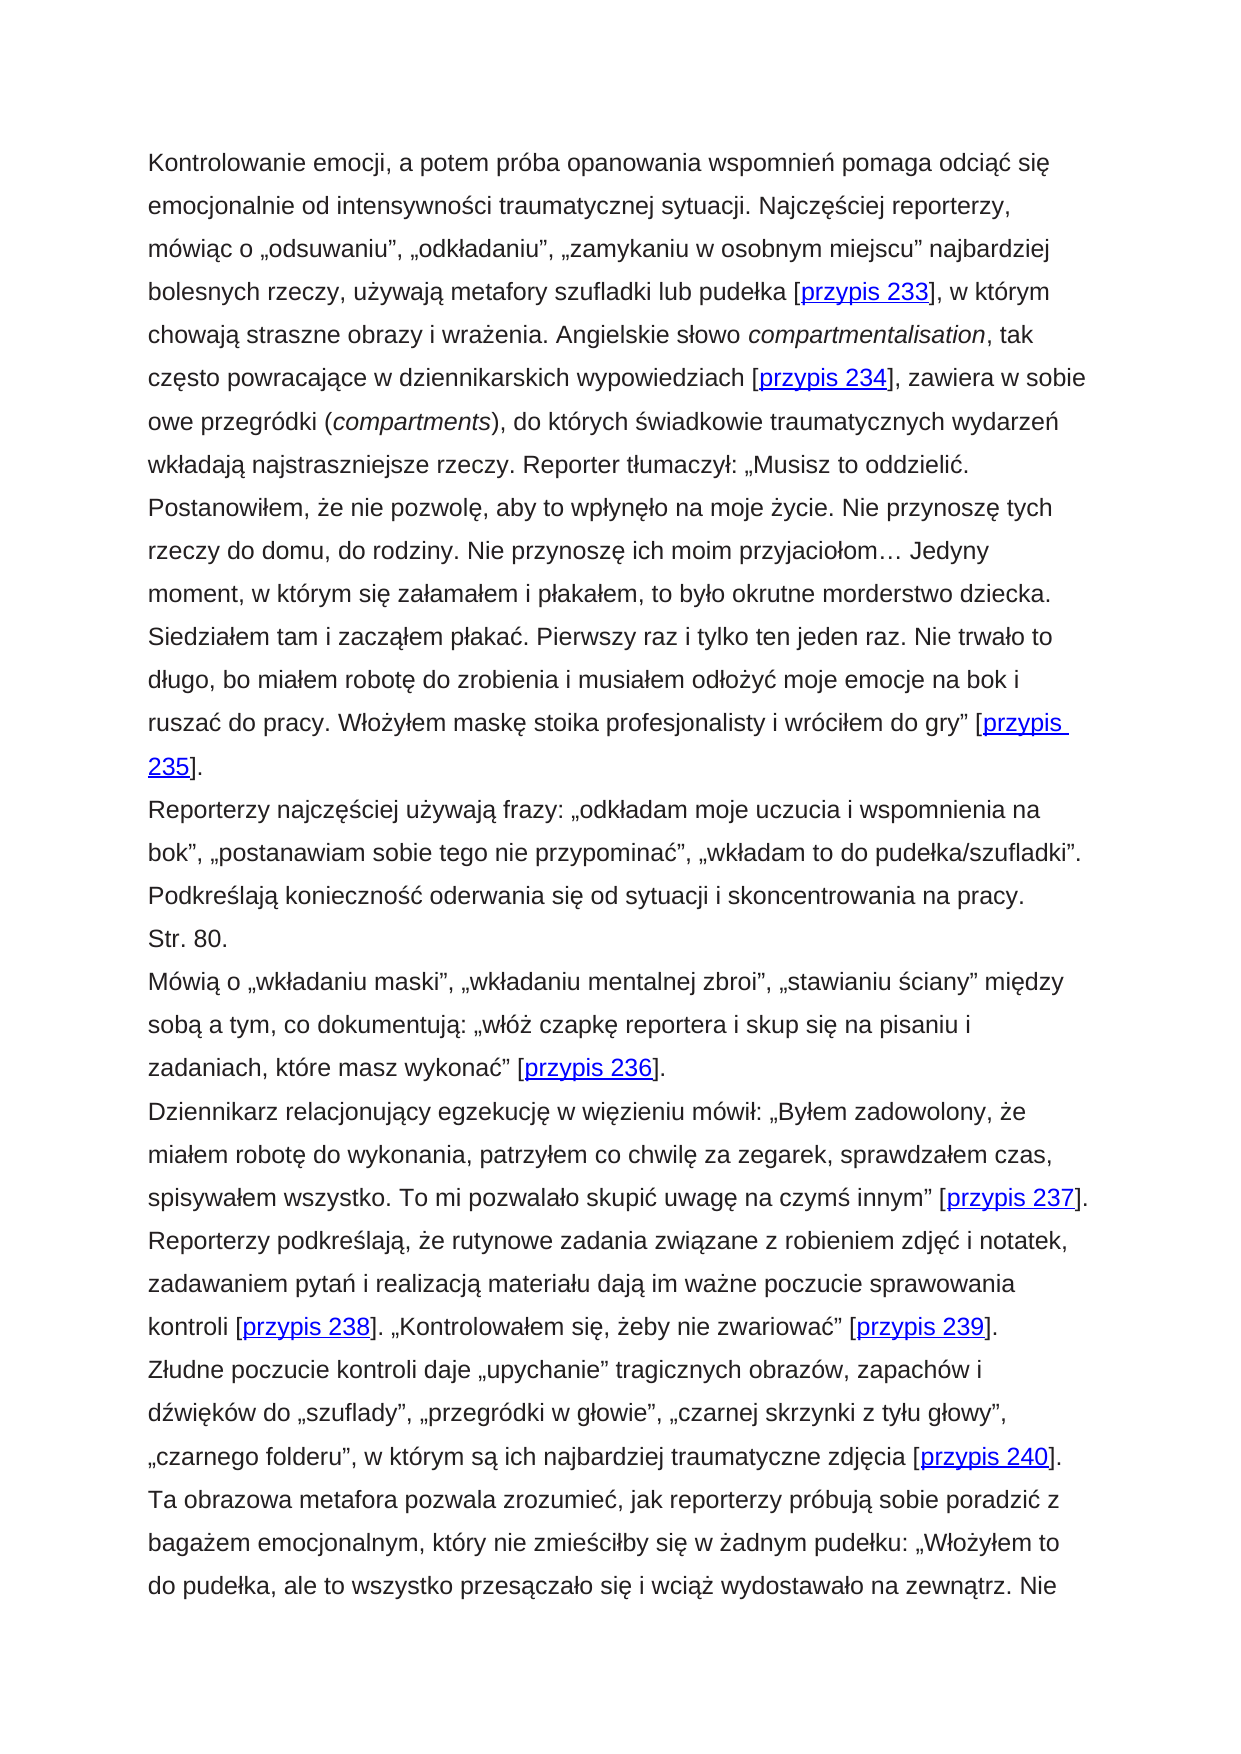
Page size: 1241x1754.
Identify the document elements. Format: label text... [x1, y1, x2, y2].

text Str. 80. [148, 924, 1092, 953]
text Mówią o „wkładaniu maski”, „wkładaniu mentalnej zbroi”, „stawianiu ściany” między sobą a tym, co dokumentują: „włóż czapkę reportera i skup się na pisaniu i zadaniach, które masz wykonać” [przypis 236]. [148, 967, 1092, 1082]
text Złudne poczucie kontroli daje „upychanie” tragicznych obrazów, zapachów i dźwięków do „szuflady”, „przegródki w głowie”, „czarnej skrzynki z tyłu głowy”, „czarnego folderu”, w którym są ich najbardziej traumatyczne zdjęcia [przypis 240]. Ta obrazowa metafora pozwala zrozumieć, jak reporterzy próbują sobie poradzić z bagażem emocjonalnym, który nie zmieściłby się w żadnym pudełku: „Włożyłem to do pudełka, ale to wszystko przesączało się i wciąż wydostawało na zewnątrz. Nie [148, 1355, 1092, 1599]
text Dziennikarz relacjonujący egzekucję w więzieniu mówił: „Byłem zadowolony, że miałem robotę do wykonania, patrzyłem co chwilę za zegarek, sprawdzałem czas, spisywałem wszystko. To mi pozwalało skupić uwagę na czymś innym” [przypis 237]. Reporterzy podkreślają, że rutynowe zadania związane z robieniem zdjęć i notatek, zadawaniem pytań i realizacją materiału dają im ważne poczucie sprawowania kontroli [przypis 238]. „Kontrolowałem się, żeby nie zwariować” [przypis 239]. [148, 1096, 1092, 1341]
text Kontrolowanie emocji, a potem próba opanowania wspomnień pomaga odciąć się emocjonalnie od intensywności traumatycznej sytuacji. Najczęściej reporterzy, mówiąc o „odsuwaniu”, „odkładaniu”, „zamykaniu w osobnym miejscu” najbardziej bolesnych rzeczy, używają metafory szufladki lub pudełka [przypis 233], w którym chowają straszne obrazy i wrażenia. Angielskie słowo compartmentalisation, tak często powracające w dziennikarskich wypowiedziach [przypis 234], zawiera w sobie owe przegródki (compartments), do których świadkowie traumatycznych wydarzeń wkładają najstraszniejsze rzeczy. Reporter tłumaczył: „Musisz to oddzielić. Postanowiłem, że nie pozwolę, aby to wpłynęło na moje życie. Nie przynoszę tych rzeczy do domu, do rodziny. Nie przynoszę ich moim przyjaciołom… Jedyny moment, w którym się załamałem i płakałem, to było okrutne morderstwo dziecka. Siedziałem tam i zacząłem płakać. Pierwszy raz i tylko ten jeden raz. Nie trwało to długo, bo miałem robotę do zrobienia i musiałem odłożyć moje emocje na bok i ruszać do pracy. Włożyłem maskę stoika profesjonalisty i wróciłem do gry” [przypis 235]. [148, 148, 1092, 780]
text Reporterzy najczęściej używają frazy: „odkładam moje uczucia i wspomnienia na bok”, „postanawiam sobie tego nie przypominać”, „wkładam to do pudełka/szufladki”. Podkreślają konieczność oderwania się od sytuacji i skoncentrowania na pracy. [148, 794, 1092, 909]
